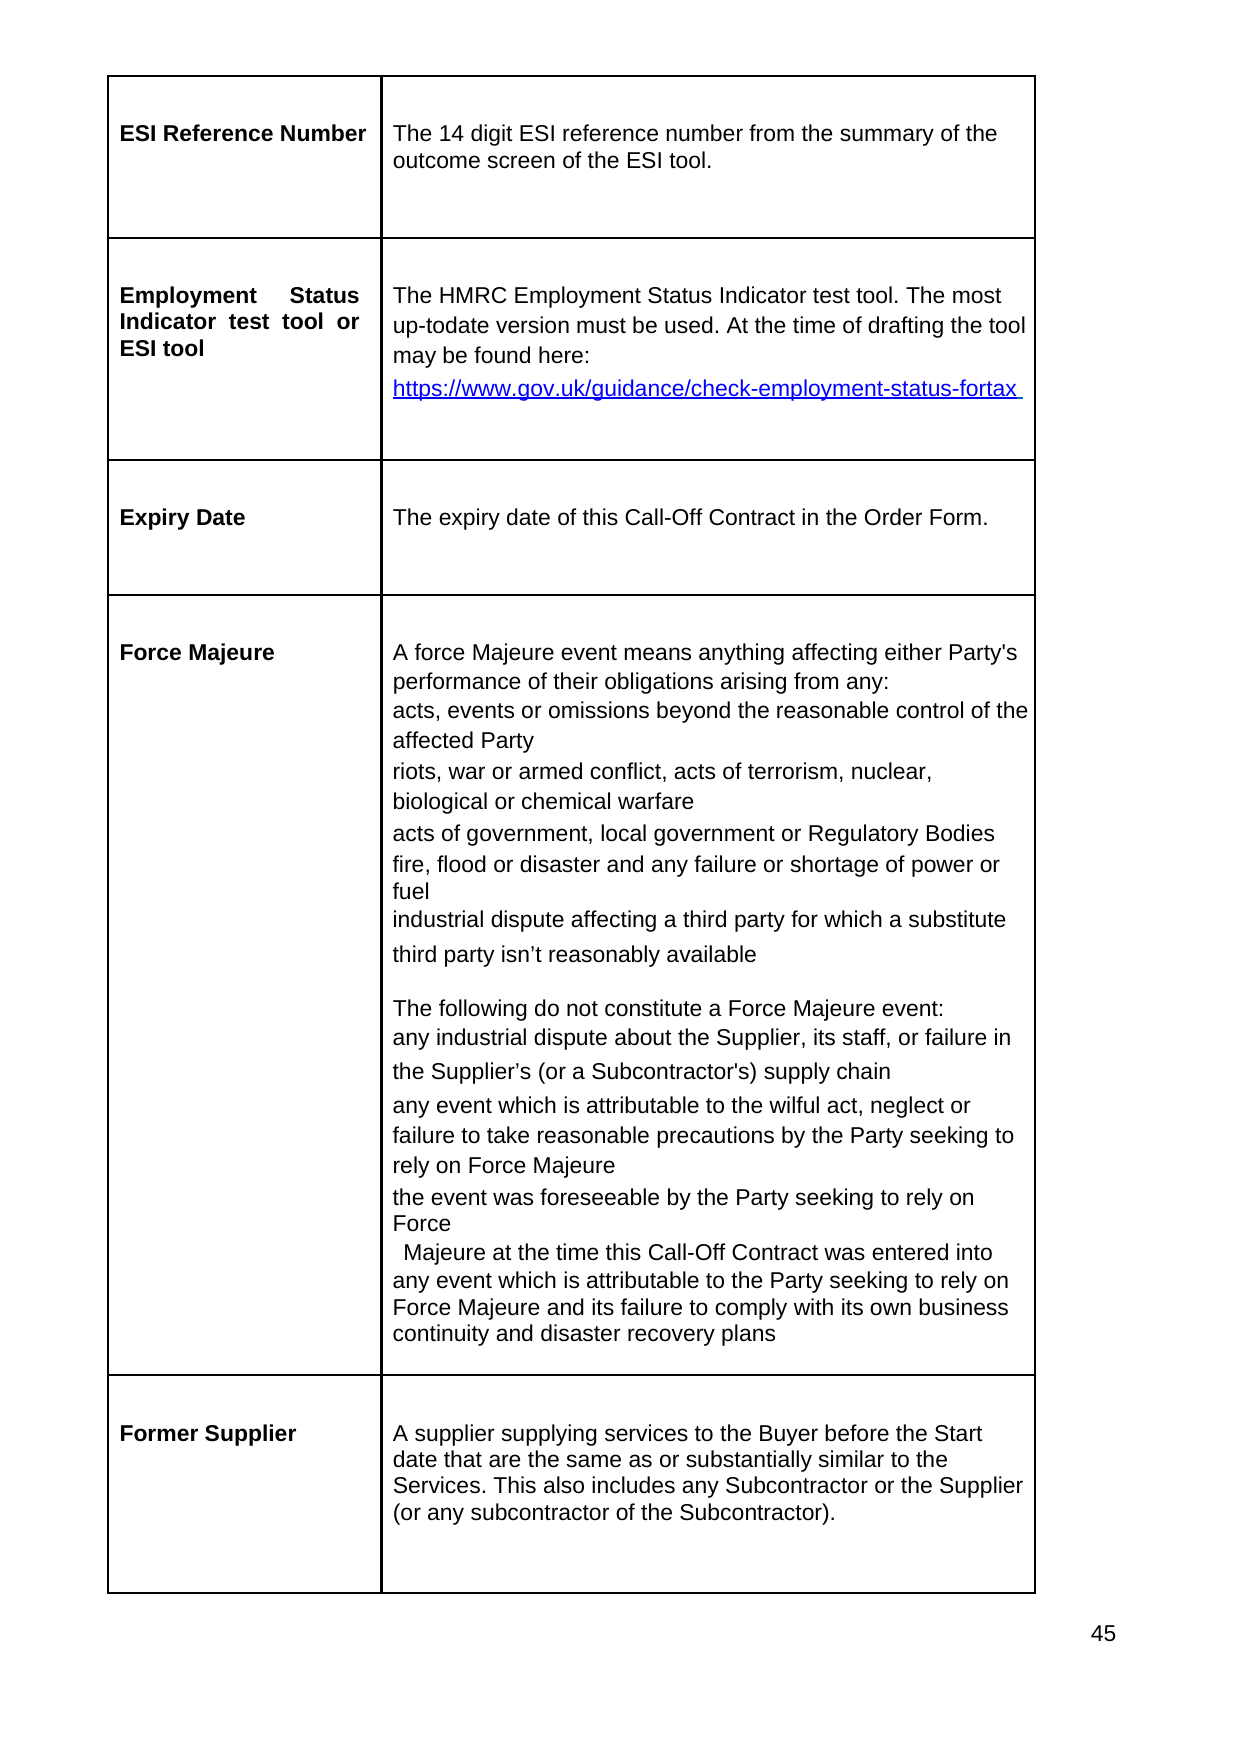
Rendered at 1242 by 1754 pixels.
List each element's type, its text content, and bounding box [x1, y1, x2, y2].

table_cell Force Majeure [109, 596, 380, 1374]
table_header ESI Reference Number [109, 77, 380, 237]
table_cell Expiry Date [109, 461, 380, 593]
table_cell The expiry date of this Call-Off Contract in the Order Form. [383, 461, 1034, 593]
table_cell Employment Status Indicator test tool or ESI tool [109, 239, 380, 459]
table_header The 14 digit ESI reference number from the summary of the outcome screen of the ESI tool. [383, 77, 1034, 237]
table_cell A force Majeure event means anything affecting either Party's performance of their obligations arising from any: acts, events or omissions beyond the reasonable control of the affected Party riots, war or armed conflict, acts of terrorism, nuclear, biological or chemical warfare acts of government, local government or Regulatory Bodies fire, flood or disaster and any failure or shortage of power or fuel industrial dispute affecting a third party for which a substitute third party isn’t reasonably available The following do not constitute a Force Majeure event: any industrial dispute about the Supplier, its staff, or failure in the Supplier’s (or a Subcontractor's) supply chain any event which is attributable to the wilful act, neglect or failure to take reasonable precautions by the Party seeking to rely on Force Majeure the event was foreseeable by the Party seeking to rely on Force Majeure at the time this Call-Off Contract was entered into any event which is attributable to the Party seeking to rely on Force Majeure and its failure to comply with its own business continuity and disaster recovery plans [383, 596, 1034, 1374]
table_cell Former Supplier [109, 1376, 380, 1592]
table_cell A supplier supplying services to the Buyer before the Start date that are the same as or substantially similar to the Services. This also includes any Subcontractor or the Supplier (or any subcontractor of the Subcontractor). [383, 1376, 1034, 1592]
table_cell The HMRC Employment Status Indicator test tool. The most up-todate version must be used. At the time of drafting the tool may be found here: https://www.gov.uk/guidance/check-employment-status-fortax [383, 239, 1034, 459]
